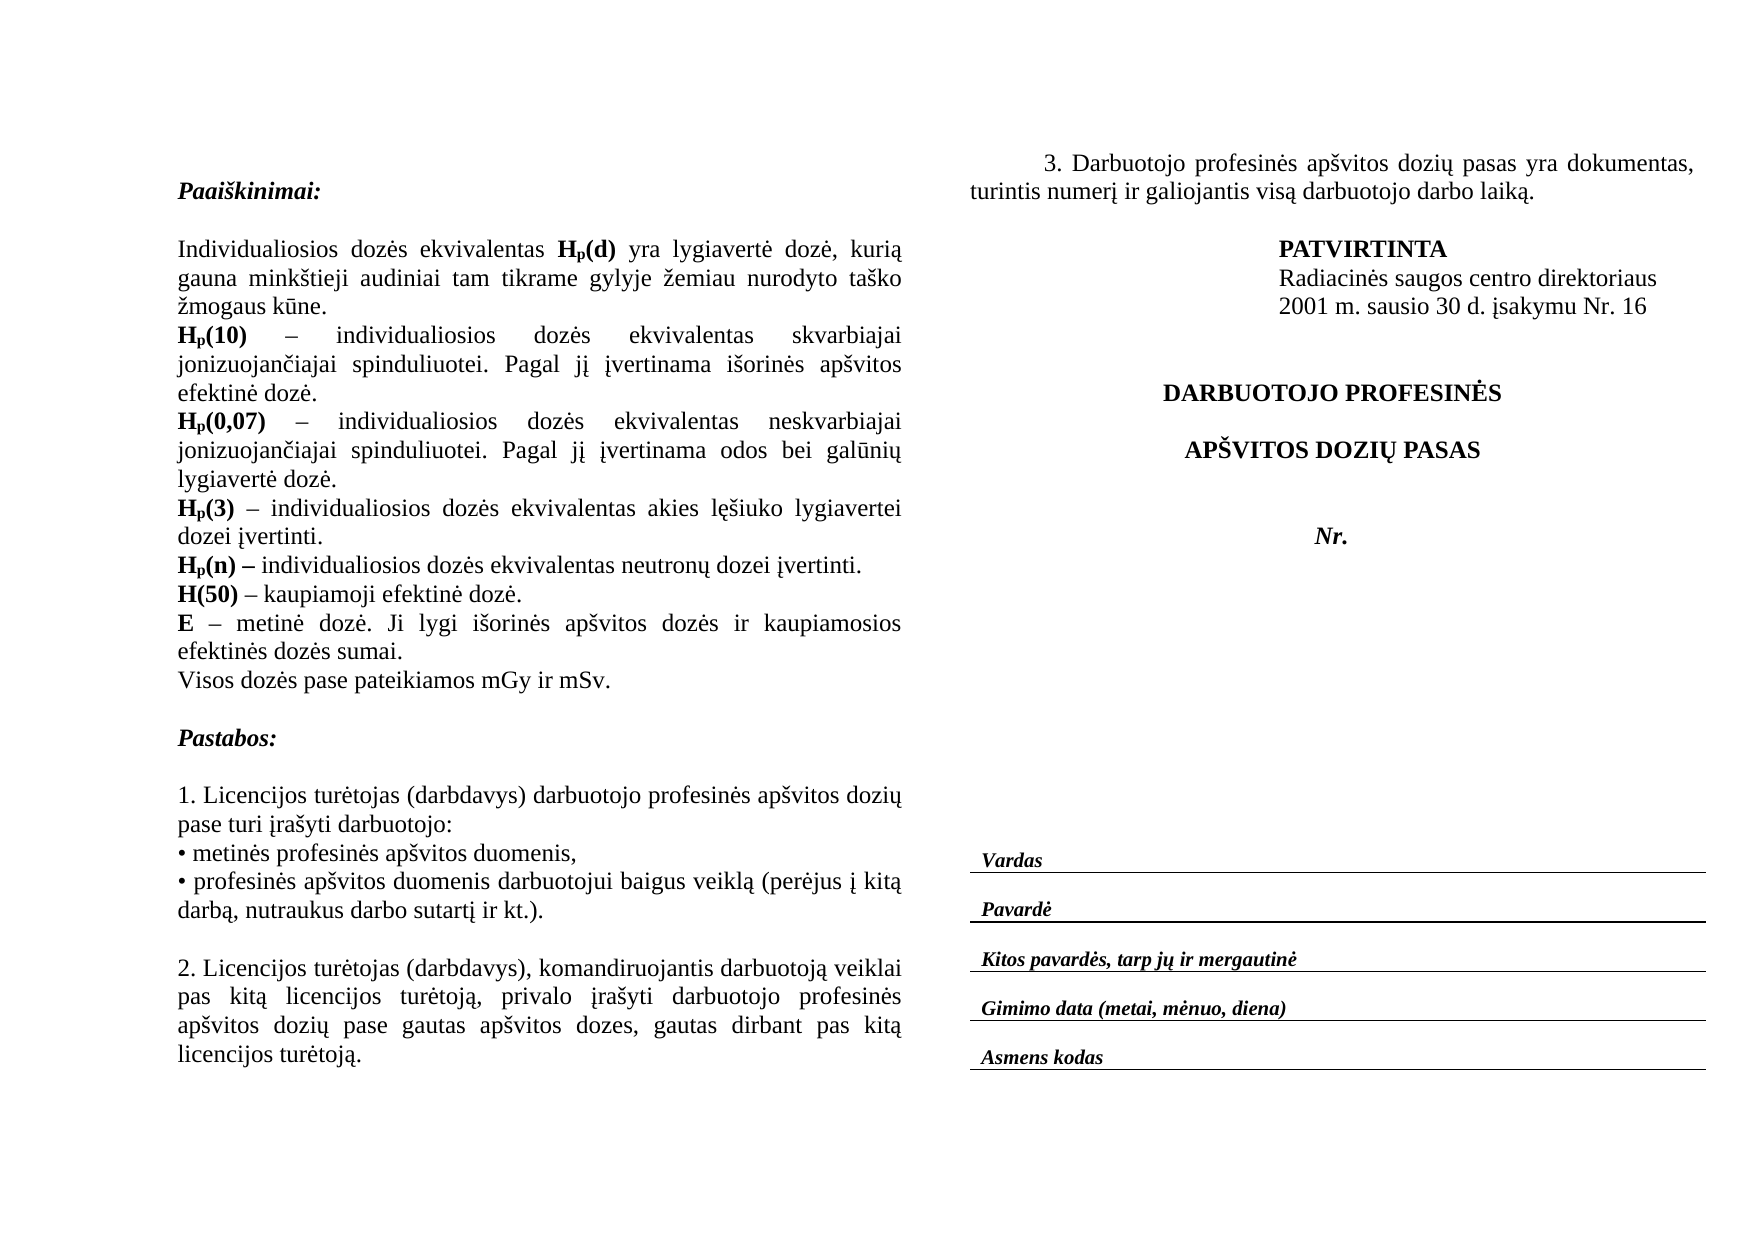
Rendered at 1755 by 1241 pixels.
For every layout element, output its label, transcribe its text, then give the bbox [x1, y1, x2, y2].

text 3. Darbuotojo profesinės apšvitos dozių pasas yra dokumentas, turintis numerį ir galiojantis visą darbuotojo darbo laiką. [970, 148, 1695, 205]
text 2. Licencijos turėtojas (darbdavys), komandiruojantis darbuotoją veiklai pas kitą licencijos turėtoją, privalo įrašyti darbuotojo profesinės apšvitos dozių pase gautas apšvitos dozes, gautas dirbant pas kitą licencijos turėtoją. [177, 953, 902, 1068]
table_cell Gimimo data (metai, mėnuo, diena) [970, 972, 1706, 1020]
text E – metinė dozė. Ji lygi išorinės apšvitos dozės ir kaupiamosios efektinės dozės sumai. [177, 608, 902, 665]
table_cell Asmens kodas [970, 1021, 1706, 1069]
text PATVIRTINTA [970, 234, 1695, 263]
table_cell Kitos pavardės, tarp jų ir mergautinė [970, 923, 1706, 971]
table_cell Pavardė [970, 873, 1706, 921]
text Paaiškinimai: [177, 176, 902, 205]
text Visos dozės pase pateikiamos mGy ir mSv. [177, 665, 902, 694]
text Hp(n) – individualiosios dozės ekvivalentas neutronų dozei įvertinti. [177, 550, 902, 579]
text 2001 m. sausio 30 d. įsakymu Nr. 16 [970, 291, 1695, 320]
text • metinės profesinės apšvitos duomenis, [177, 838, 902, 866]
text • profesinės apšvitos duomenis darbuotojui baigus veiklą (perėjus į kitą darbą, nutraukus darbo sutartį ir kt.). [177, 866, 902, 924]
text Hp(10) – individualiosios dozės ekvivalentas skvarbiajai jonizuojančiajai spinduliuotei. Pagal jį įvertinama išorinės apšvitos efektinė dozė. [177, 320, 902, 406]
text Nr. [970, 521, 1695, 550]
text H(50) – kaupiamoji efektinė dozė. [177, 579, 902, 608]
text APŠVITOS DOZIŲ PASAS [970, 435, 1695, 464]
text Hp(3) – individualiosios dozės ekvivalentas akies lęšiuko lygiavertei dozei įvertinti. [177, 493, 902, 550]
text 1. Licencijos turėtojas (darbdavys) darbuotojo profesinės apšvitos dozių pase turi įrašyti darbuotojo: [177, 780, 902, 838]
text DARBUOTOJO PROFESINĖS [970, 378, 1695, 406]
text Hp(0,07) – individualiosios dozės ekvivalentas neskvarbiajai jonizuojančiajai spinduliuotei. Pagal jį įvertinama odos bei galūnių lygiavertė dozė. [177, 406, 902, 493]
text Individualiosios dozės ekvivalentas Hp(d) yra lygiavertė dozė, kurią gauna minkštieji audiniai tam tikrame gylyje žemiau nurodyto taško žmogaus kūne. [177, 234, 902, 320]
text Pastabos: [177, 723, 902, 751]
table_header Vardas [970, 751, 1706, 872]
text Radiacinės saugos centro direktoriaus [970, 263, 1695, 291]
